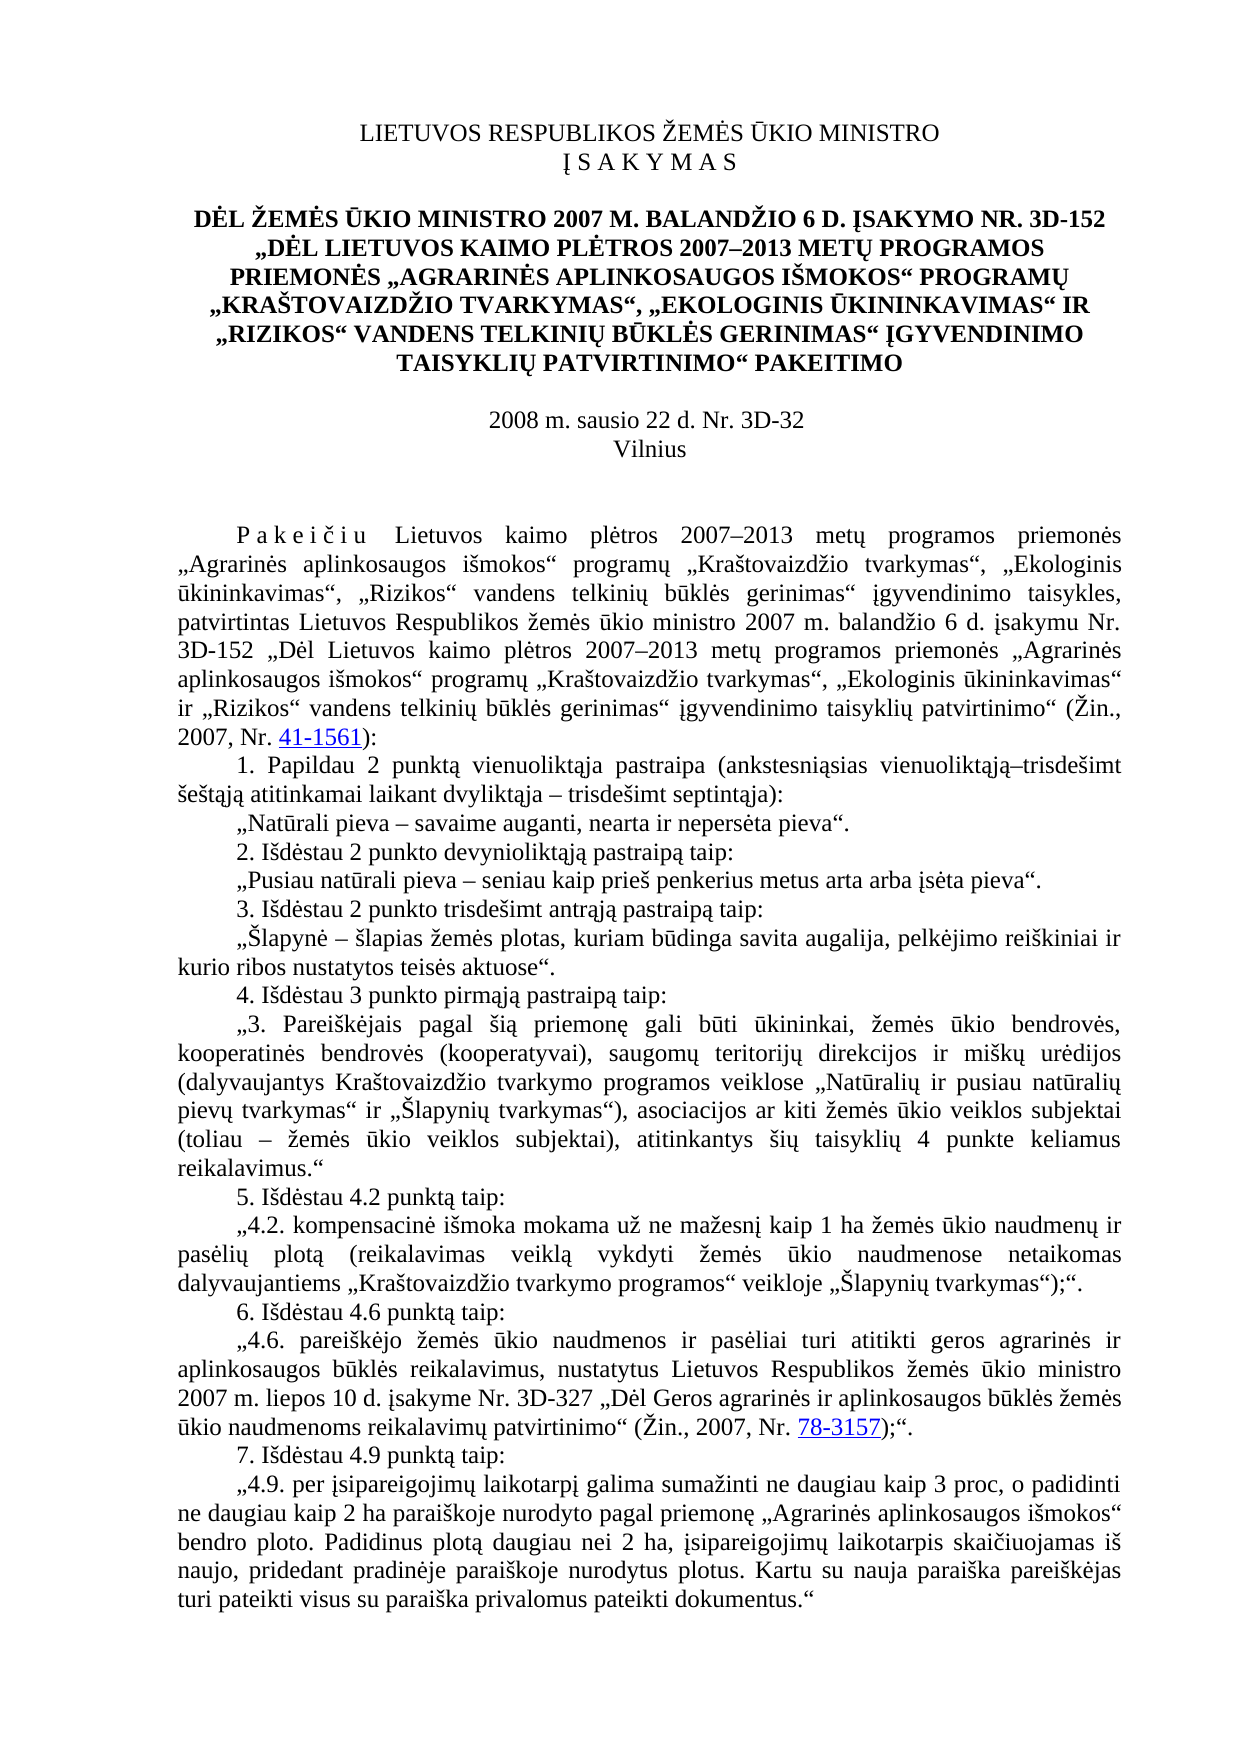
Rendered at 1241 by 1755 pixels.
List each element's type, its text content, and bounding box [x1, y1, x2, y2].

text 4. Išdėstau 3 punkto pirmąją pastraipą taip: [177, 981, 1122, 1009]
text 5. Išdėstau 4.2 punktą taip: [177, 1182, 1122, 1211]
text DĖL ŽEMĖS ŪKIO MINISTRO 2007 M. BALANDŽIO 6 D. ĮSAKYMO NR. 3D-152 „DĖL LIETUVOS KAIMO PLĖTROS 2007–2013 METŲ PROGRAMOS PRIEMONĖS „AGRARINĖS APLINKOSAUGOS IŠMOKOS“ PROGRAMŲ „KRAŠTOVAIZDŽIO TVARKYMAS“, „EKOLOGINIS ŪKININKAVIMAS“ IR „RIZIKOS“ VANDENS TELKINIŲ BŪKLĖS GERINIMAS“ ĮGYVENDINIMO TAISYKLIŲ PATVIRTINIMO“ PAKEITIMO [177, 204, 1122, 377]
text 1. Papildau 2 punktą vienuoliktąja pastraipa (ankstesniąsias vienuoliktąją–trisdešimt šeštąją atitinkamai laikant dvyliktąja – trisdešimt septintąja): [177, 751, 1122, 808]
text 2. Išdėstau 2 punkto devynioliktąją pastraipą taip: [177, 837, 1122, 866]
text LIETUVOS RESPUBLIKOS ŽEMĖS ŪKIO MINISTRO [177, 118, 1122, 147]
text 6. Išdėstau 4.6 punktą taip: [177, 1297, 1122, 1326]
text „Pusiau natūrali pieva – seniau kaip prieš penkerius metus arta arba įsėta pieva“. [177, 866, 1122, 894]
text 2008 m. sausio 22 d. Nr. 3D-32 [177, 406, 1122, 434]
text 3. Išdėstau 2 punkto trisdešimt antrąją pastraipą taip: [177, 894, 1122, 923]
text „4.9. per įsipareigojimų laikotarpį galima sumažinti ne daugiau kaip 3 proc, o padidinti ne daugiau kaip 2 ha paraiškoje nurodyto pagal priemonę „Agrarinės aplinkosaugos išmokos“ bendro ploto. Padidinus plotą daugiau nei 2 ha, įsipareigojimų laikotarpis skaičiuojamas iš naujo, pridedant pradinėje paraiškoje nurodytus plotus. Kartu su nauja paraiška pareiškėjas turi pateikti visus su paraiška privalomus pateikti dokumentus.“ [177, 1469, 1122, 1613]
text „Šlapynė – šlapias žemės plotas, kuriam būdinga savita augalija, pelkėjimo reiškiniai ir kurio ribos nustatytos teisės aktuose“. [177, 923, 1122, 981]
text Vilnius [177, 434, 1122, 463]
text „4.2. kompensacinė išmoka mokama už ne mažesnį kaip 1 ha žemės ūkio naudmenų ir pasėlių plotą (reikalavimas veiklą vykdyti žemės ūkio naudmenose netaikomas dalyvaujantiems „Kraštovaizdžio tvarkymo programos“ veikloje „Šlapynių tvarkymas“);“. [177, 1211, 1122, 1297]
text ĮSAKYMAS [177, 147, 1122, 176]
text „3. Pareiškėjais pagal šią priemonę gali būti ūkininkai, žemės ūkio bendrovės, kooperatinės bendrovės (kooperatyvai), saugomų teritorijų direkcijos ir miškų urėdijos (dalyvaujantys Kraštovaizdžio tvarkymo programos veiklose „Natūralių ir pusiau natūralių pievų tvarkymas“ ir „Šlapynių tvarkymas“), asociacijos ar kiti žemės ūkio veiklos subjektai (toliau – žemės ūkio veiklos subjektai), atitinkantys šių taisyklių 4 punkte keliamus reikalavimus.“ [177, 1009, 1122, 1182]
text „4.6. pareiškėjo žemės ūkio naudmenos ir pasėliai turi atitikti geros agrarinės ir aplinkosaugos būklės reikalavimus, nustatytus Lietuvos Respublikos žemės ūkio ministro 2007 m. liepos 10 d. įsakyme Nr. 3D-327 „Dėl Geros agrarinės ir aplinkosaugos būklės žemės ūkio naudmenoms reikalavimų patvirtinimo“ (Žin., 2007, Nr. 78-3157);“. [177, 1326, 1122, 1441]
text 7. Išdėstau 4.9 punktą taip: [177, 1441, 1122, 1469]
text Pakeičiu Lietuvos kaimo plėtros 2007–2013 metų programos priemonės „Agrarinės aplinkosaugos išmokos“ programų „Kraštovaizdžio tvarkymas“, „Ekologinis ūkininkavimas“, „Rizikos“ vandens telkinių būklės gerinimas“ įgyvendinimo taisykles, patvirtintas Lietuvos Respublikos žemės ūkio ministro 2007 m. balandžio 6 d. įsakymu Nr. 3D-152 „Dėl Lietuvos kaimo plėtros 2007–2013 metų programos priemonės „Agrarinės aplinkosaugos išmokos“ programų „Kraštovaizdžio tvarkymas“, „Ekologinis ūkininkavimas“ ir „Rizikos“ vandens telkinių būklės gerinimas“ įgyvendinimo taisyklių patvirtinimo“ (Žin., 2007, Nr. 41-1561): [177, 521, 1122, 751]
text „Natūrali pieva – savaime auganti, nearta ir nepersėta pieva“. [177, 808, 1122, 837]
